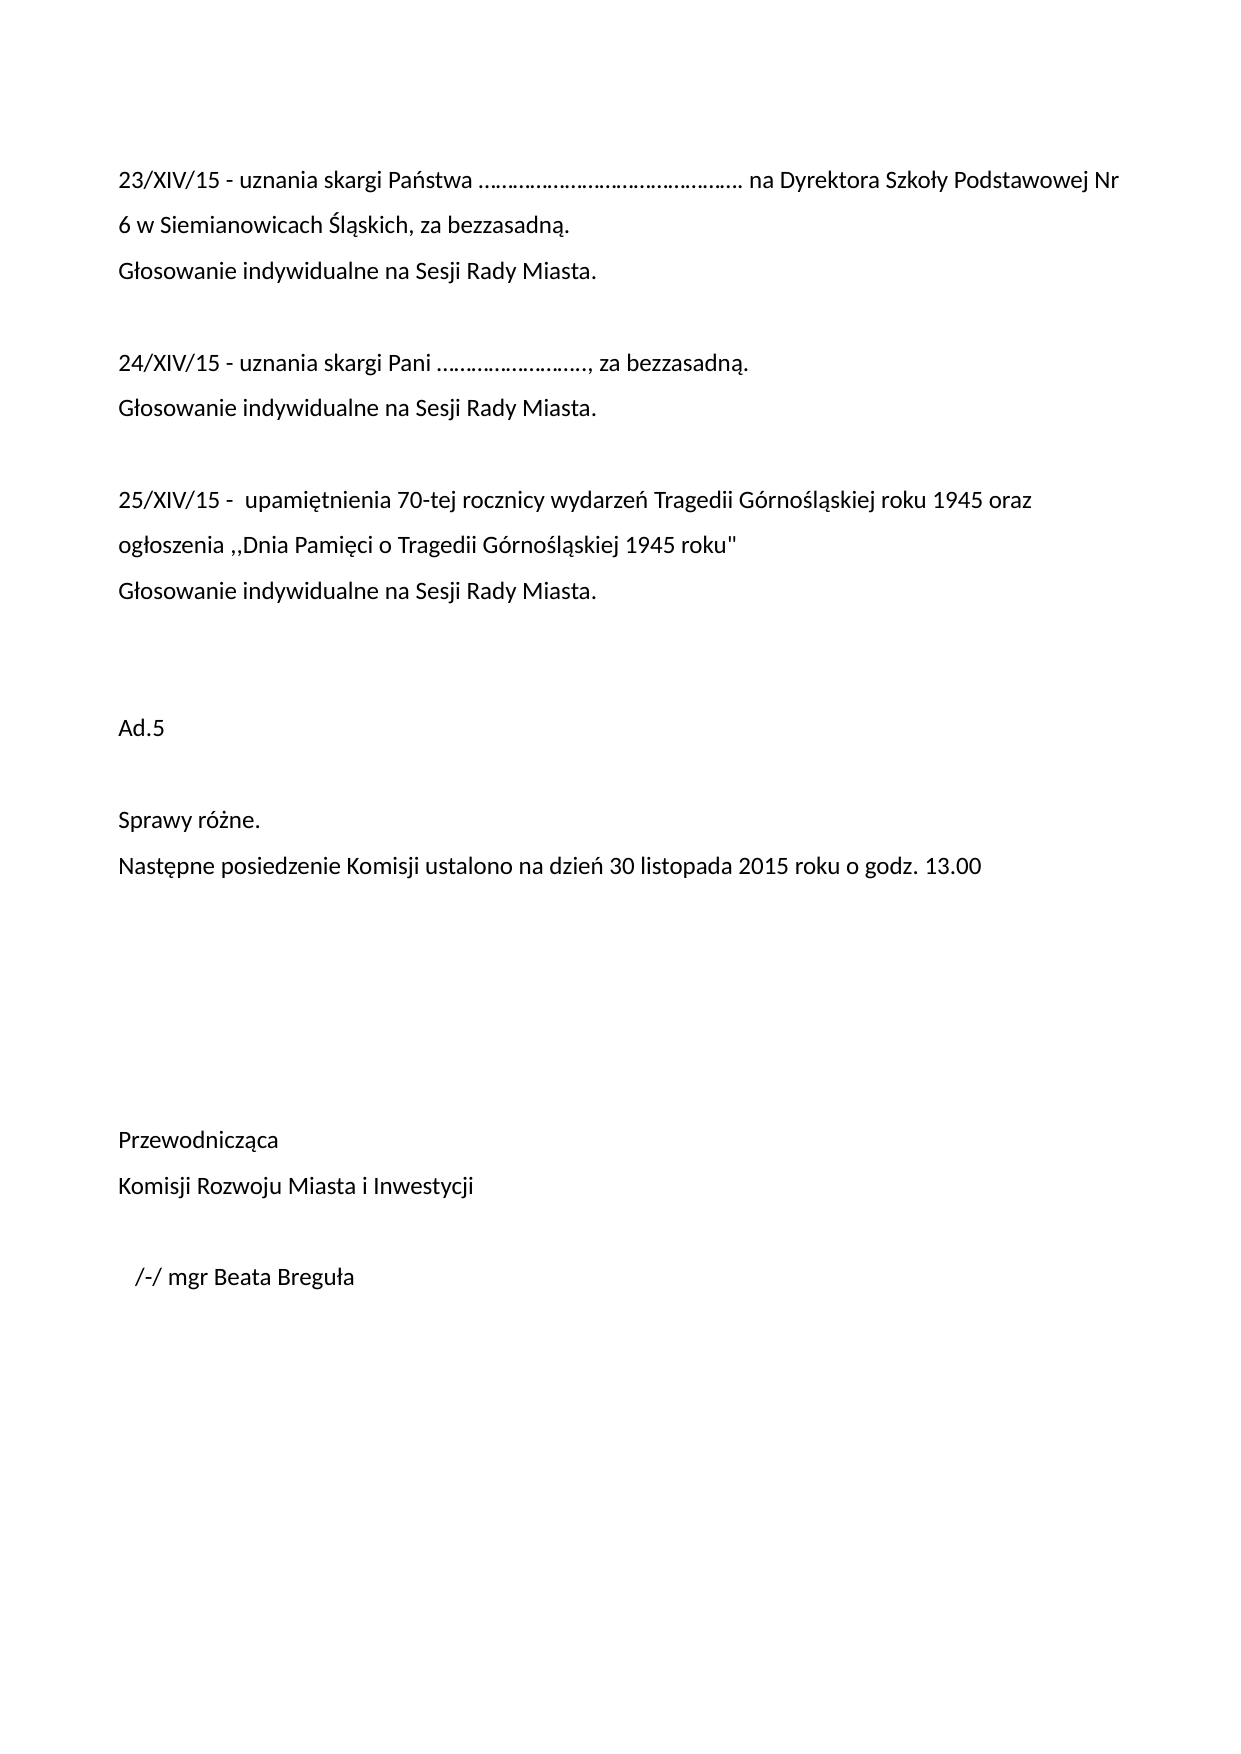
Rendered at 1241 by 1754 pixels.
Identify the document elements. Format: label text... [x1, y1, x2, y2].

text Komisji Rozwoju Miasta i Inwestycji [118, 1170, 1122, 1200]
text 23/XIV/15 - uznania skargi Państwa ………………………………………. na Dyrektora Szkoły Podstawowej Nr 6 w Siemianowicach Śląskich, za bezzasadną. [118, 164, 1122, 240]
text Ad.5 [118, 713, 1122, 743]
text Głosowanie indywidualne na Sesji Rady Miasta. [118, 255, 1122, 286]
text Następne posiedzenie Komisji ustalono na dzień 30 listopada 2015 roku o godz. 13.00 [118, 850, 1122, 880]
text Głosowanie indywidualne na Sesji Rady Miasta. [118, 575, 1122, 606]
text Głosowanie indywidualne na Sesji Rady Miasta. [118, 392, 1122, 423]
text 24/XIV/15 - uznania skargi Pani …………………….., za bezzasadną. [118, 347, 1122, 377]
text /-/ mgr Beata Breguła [118, 1261, 1122, 1292]
text Sprawy różne. [118, 804, 1122, 834]
text 25/XIV/15 - upamiętnienia 70-tej rocznicy wydarzeń Tragedii Górnośląskiej roku 1945 oraz ogłoszenia ,,Dnia Pamięci o Tragedii Górnośląskiej 1945 roku" [118, 484, 1122, 560]
text Przewodnicząca [118, 1124, 1122, 1155]
